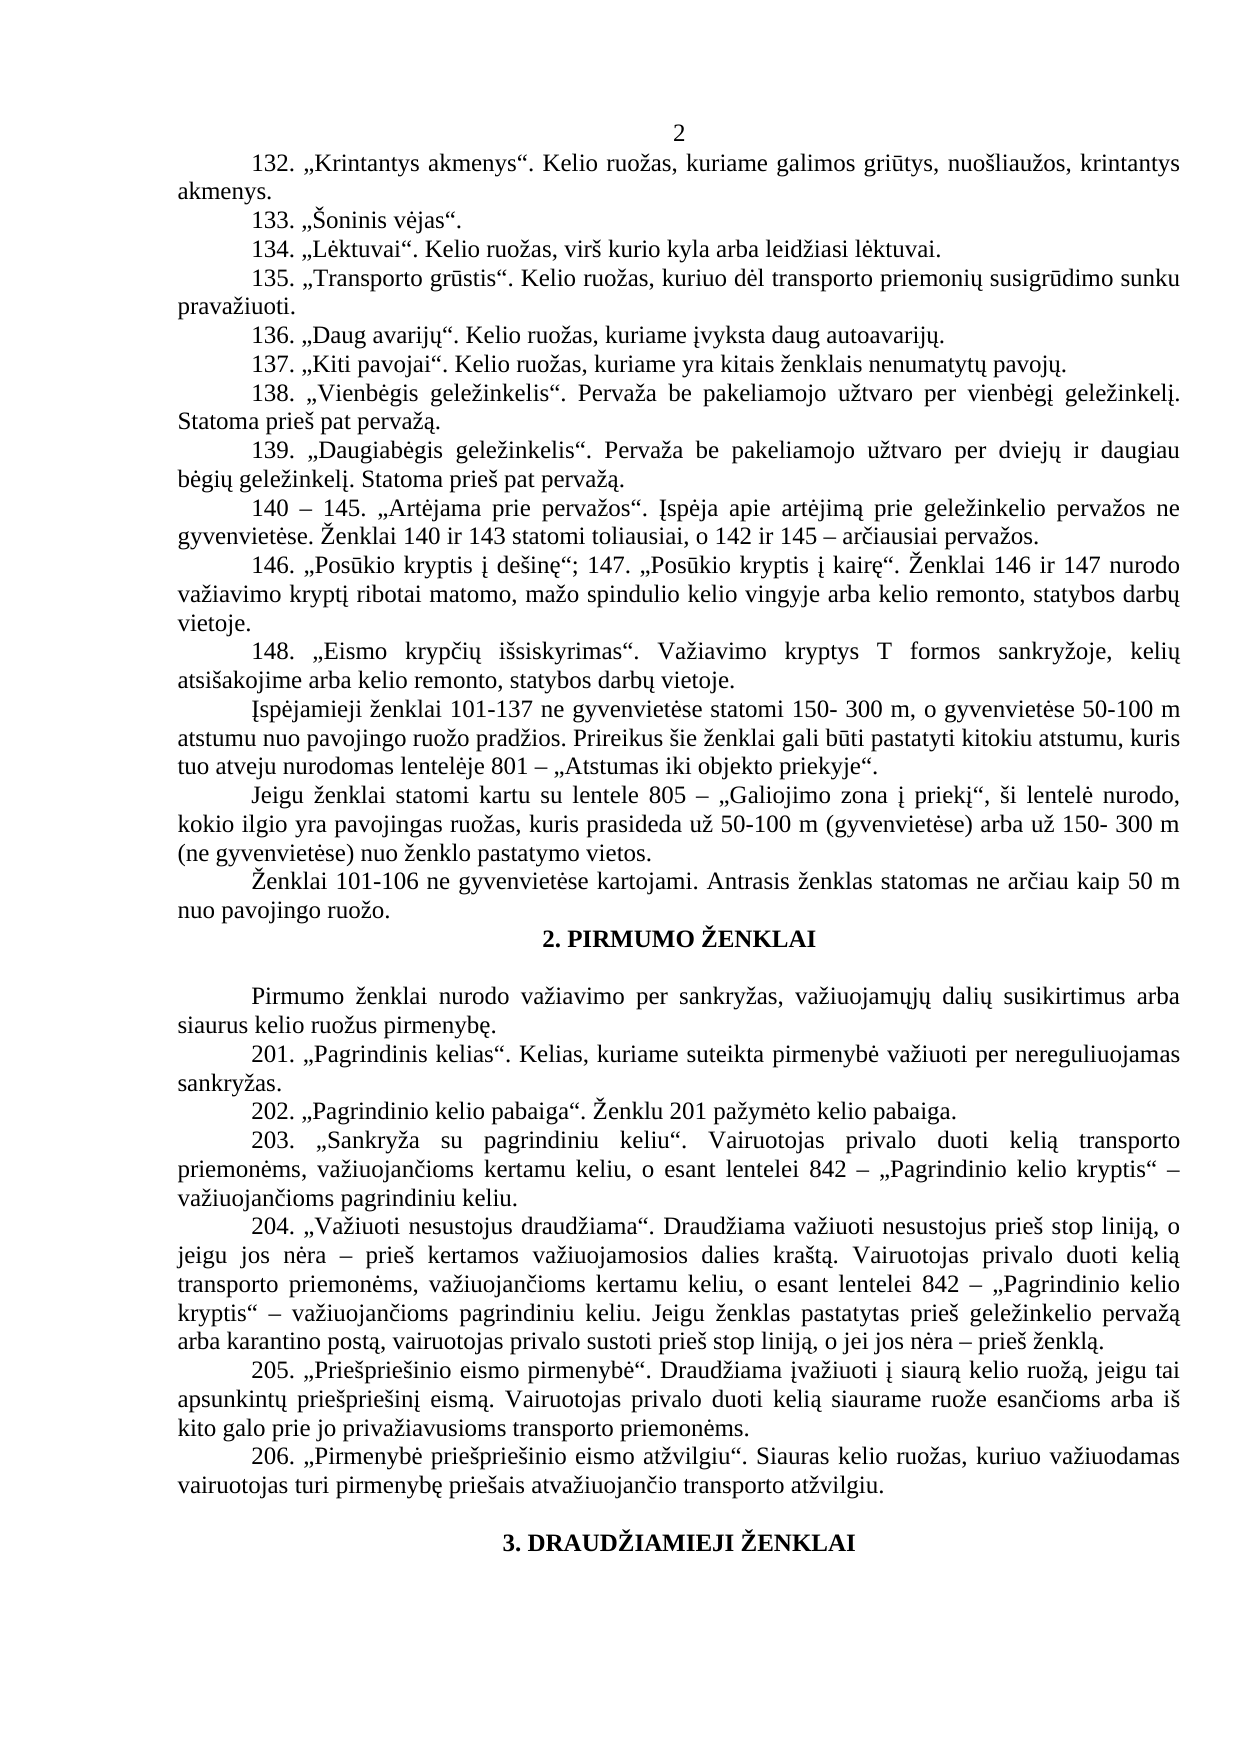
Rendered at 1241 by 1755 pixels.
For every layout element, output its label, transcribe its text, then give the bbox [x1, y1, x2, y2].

text Įspėjamieji ženklai 101-137 ne gyvenvietėse statomi 150- 300 m, o gyvenvietėse 50-100 m atstumu nuo pavojingo ruožo pradžios. Prireikus šie ženklai gali būti pastatyti kitokiu atstumu, kuris tuo atveju nurodomas lentelėje 801 – „Atstumas iki objekto priekyje“. [177, 694, 1181, 780]
text 201. „Pagrindinis kelias“. Kelias, kuriame suteikta pirmenybė važiuoti per nereguliuojamas sankryžas. [177, 1039, 1181, 1096]
text 205. „Priešpriešinio eismo pirmenybė“. Draudžiama įvažiuoti į siaurą kelio ruožą, jeigu tai apsunkintų priešpriešinį eismą. Vairuotojas privalo duoti kelią siaurame ruože esančioms arba iš kito galo prie jo privažiavusioms transporto priemonėms. [177, 1355, 1181, 1441]
text 133. „Šoninis vėjas“. [177, 205, 1181, 234]
text 148. „Eismo krypčių išsiskyrimas“. Važiavimo kryptys T formos sankryžoje, kelių atsišakojime arba kelio remonto, statybos darbų vietoje. [177, 636, 1181, 694]
text 134. „Lėktuvai“. Kelio ruožas, virš kurio kyla arba leidžiasi lėktuvai. [177, 234, 1181, 263]
text 137. „Kiti pavojai“. Kelio ruožas, kuriame yra kitais ženklais nenumatytų pavojų. [177, 349, 1181, 378]
text Jeigu ženklai statomi kartu su lentele 805 – „Galiojimo zona į priekį“, ši lentelė nurodo, kokio ilgio yra pavojingas ruožas, kuris prasideda už 50-100 m (gyvenvietėse) arba už 150- 300 m (ne gyvenvietėse) nuo ženklo pastatymo vietos. [177, 780, 1181, 866]
text 132. „Krintantys akmenys“. Kelio ruožas, kuriame galimos griūtys, nuošliaužos, krintantys akmenys. [177, 148, 1181, 205]
text 139. „Daugiabėgis geležinkelis“. Pervaža be pakeliamojo užtvaro per dviejų ir daugiau bėgių geležinkelį. Statoma prieš pat pervažą. [177, 435, 1181, 493]
text Pirmumo ženklai nurodo važiavimo per sankryžas, važiuojamųjų dalių susikirtimus arba siaurus kelio ruožus pirmenybę. [177, 981, 1181, 1039]
text 135. „Transporto grūstis“. Kelio ruožas, kuriuo dėl transporto priemonių susigrūdimo sunku pravažiuoti. [177, 263, 1181, 320]
text 2. Pirmumo ženklai [177, 924, 1181, 953]
text 136. „Daug avarijų“. Kelio ruožas, kuriame įvyksta daug autoavarijų. [177, 320, 1181, 349]
text 202. „Pagrindinio kelio pabaiga“. Ženklu 201 pažymėto kelio pabaiga. [177, 1096, 1181, 1125]
text 140 – 145. „Artėjama prie pervažos“. Įspėja apie artėjimą prie geležinkelio pervažos ne gyvenvietėse. Ženklai 140 ir 143 statomi toliausiai, o 142 ir 145 – arčiausiai pervažos. [177, 493, 1181, 550]
text 203. „Sankryža su pagrindiniu keliu“. Vairuotojas privalo duoti kelią transporto priemonėms, važiuojančioms kertamu keliu, o esant lentelei 842 – „Pagrindinio kelio kryptis“ – važiuojančioms pagrindiniu keliu. [177, 1125, 1181, 1211]
text Ženklai 101-106 ne gyvenvietėse kartojami. Antrasis ženklas statomas ne arčiau kaip 50 m nuo pavojingo ruožo. [177, 866, 1181, 924]
text 138. „Vienbėgis geležinkelis“. Pervaža be pakeliamojo užtvaro per vienbėgį geležinkelį. Statoma prieš pat pervažą. [177, 378, 1181, 435]
text 146. „Posūkio kryptis į dešinę“; 147. „Posūkio kryptis į kairę“. Ženklai 146 ir 147 nurodo važiavimo kryptį ribotai matomo, mažo spindulio kelio vingyje arba kelio remonto, statybos darbų vietoje. [177, 550, 1181, 636]
text 3. Draudžiamieji ženklai [177, 1528, 1181, 1556]
text 204. „Važiuoti nesustojus draudžiama“. Draudžiama važiuoti nesustojus prieš stop liniją, o jeigu jos nėra – prieš kertamos važiuojamosios dalies kraštą. Vairuotojas privalo duoti kelią transporto priemonėms, važiuojančioms kertamu keliu, o esant lentelei 842 – „Pagrindinio kelio kryptis“ – važiuojančioms pagrindiniu keliu. Jeigu ženklas pastatytas prieš geležinkelio pervažą arba karantino postą, vairuotojas privalo sustoti prieš stop liniją, o jei jos nėra – prieš ženklą. [177, 1211, 1181, 1355]
text 206. „Pirmenybė priešpriešinio eismo atžvilgiu“. Siauras kelio ruožas, kuriuo važiuodamas vairuotojas turi pirmenybę priešais atvažiuojančio transporto atžvilgiu. [177, 1441, 1181, 1499]
